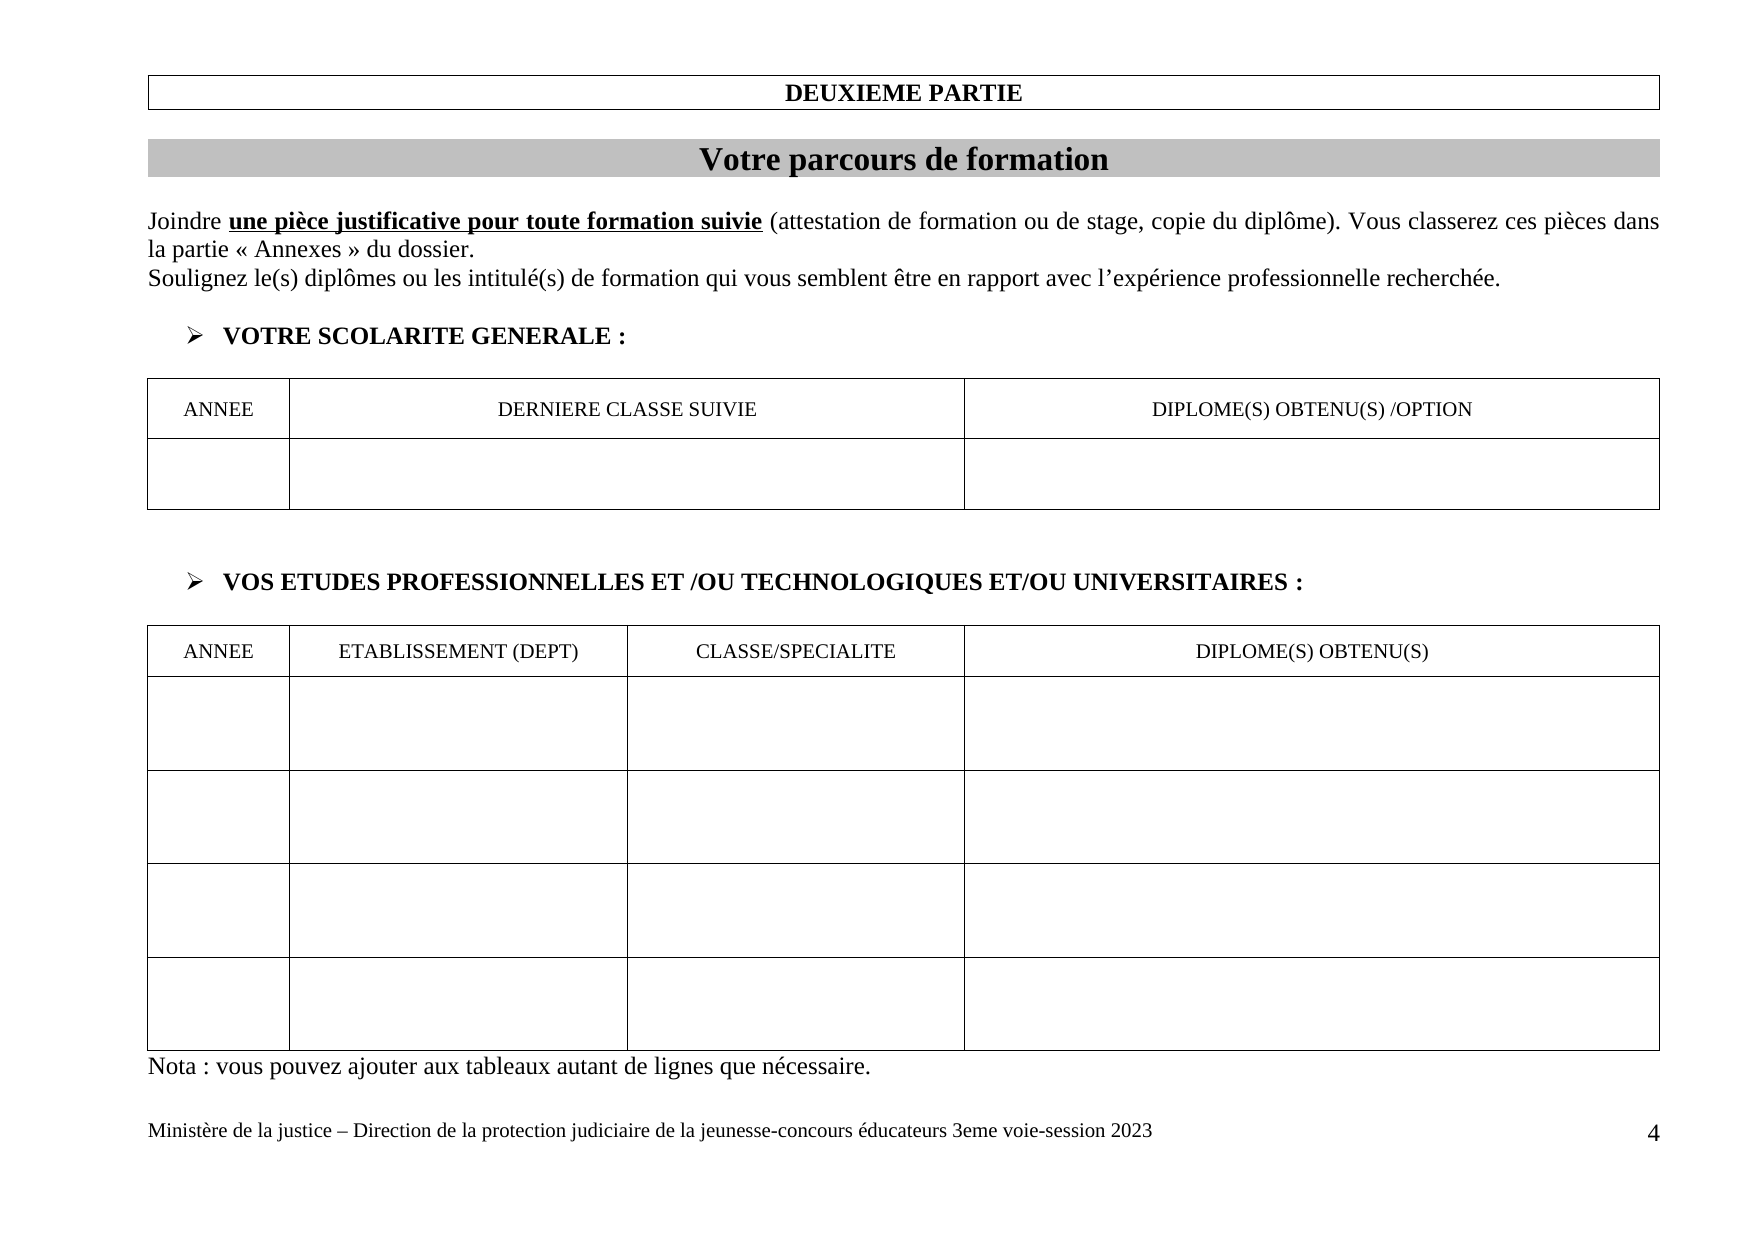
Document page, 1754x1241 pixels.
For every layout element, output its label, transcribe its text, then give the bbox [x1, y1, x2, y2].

table_cell [290, 677, 627, 769]
table_cell [148, 771, 289, 863]
table_cell [965, 677, 1659, 769]
table_header DERNIERE CLASSE SUIVIE [290, 379, 964, 438]
table_cell [965, 864, 1659, 957]
table_cell [148, 958, 289, 1050]
table_cell [628, 677, 964, 769]
table_cell [628, 864, 964, 957]
table_cell [965, 958, 1659, 1050]
text Nota : vous pouvez ajouter aux tableaux autant de lignes que nécessaire. [148, 1051, 1660, 1080]
table_header CLASSE/SPECIALITE [628, 626, 964, 676]
table_header ANNEE [148, 379, 289, 438]
text Soulignez le(s) diplômes ou les intitulé(s) de formation qui vous semblent être en rapport avec l’expérience professionnelle recherchée. [148, 263, 1660, 292]
table_cell [290, 439, 964, 509]
table_cell [148, 864, 289, 957]
list VOS ETUDES PROFESSIONNELLES ET /OU TECHNOLOGIQUES ET/OU UNIVERSITAIRES : [185, 567, 1660, 596]
table_cell [965, 439, 1659, 509]
table_header DIPLOME(S) OBTENU(S) /OPTION [965, 379, 1659, 438]
table_cell [290, 958, 627, 1050]
table_cell [628, 771, 964, 863]
list VOTRE SCOLARITE GENERALE : [185, 321, 1660, 349]
table_cell [148, 439, 289, 509]
table_header ETABLISSEMENT (DEPT) [290, 626, 627, 676]
table_cell [290, 771, 627, 863]
table_cell [628, 958, 964, 1050]
table_cell [290, 864, 627, 957]
text Joindre une pièce justificative pour toute formation suivie (attestation de formation ou de stage, copie du diplôme). Vous classerez ces pièces dans la partie « Annexes » du dossier. [148, 206, 1660, 263]
table_cell [148, 677, 289, 769]
text DEUXIEME PARTIE [149, 76, 1659, 109]
text Votre parcours de formation [148, 139, 1660, 177]
table_header ANNEE [148, 626, 289, 676]
table_cell [965, 771, 1659, 863]
table_header DIPLOME(S) OBTENU(S) [965, 626, 1659, 676]
